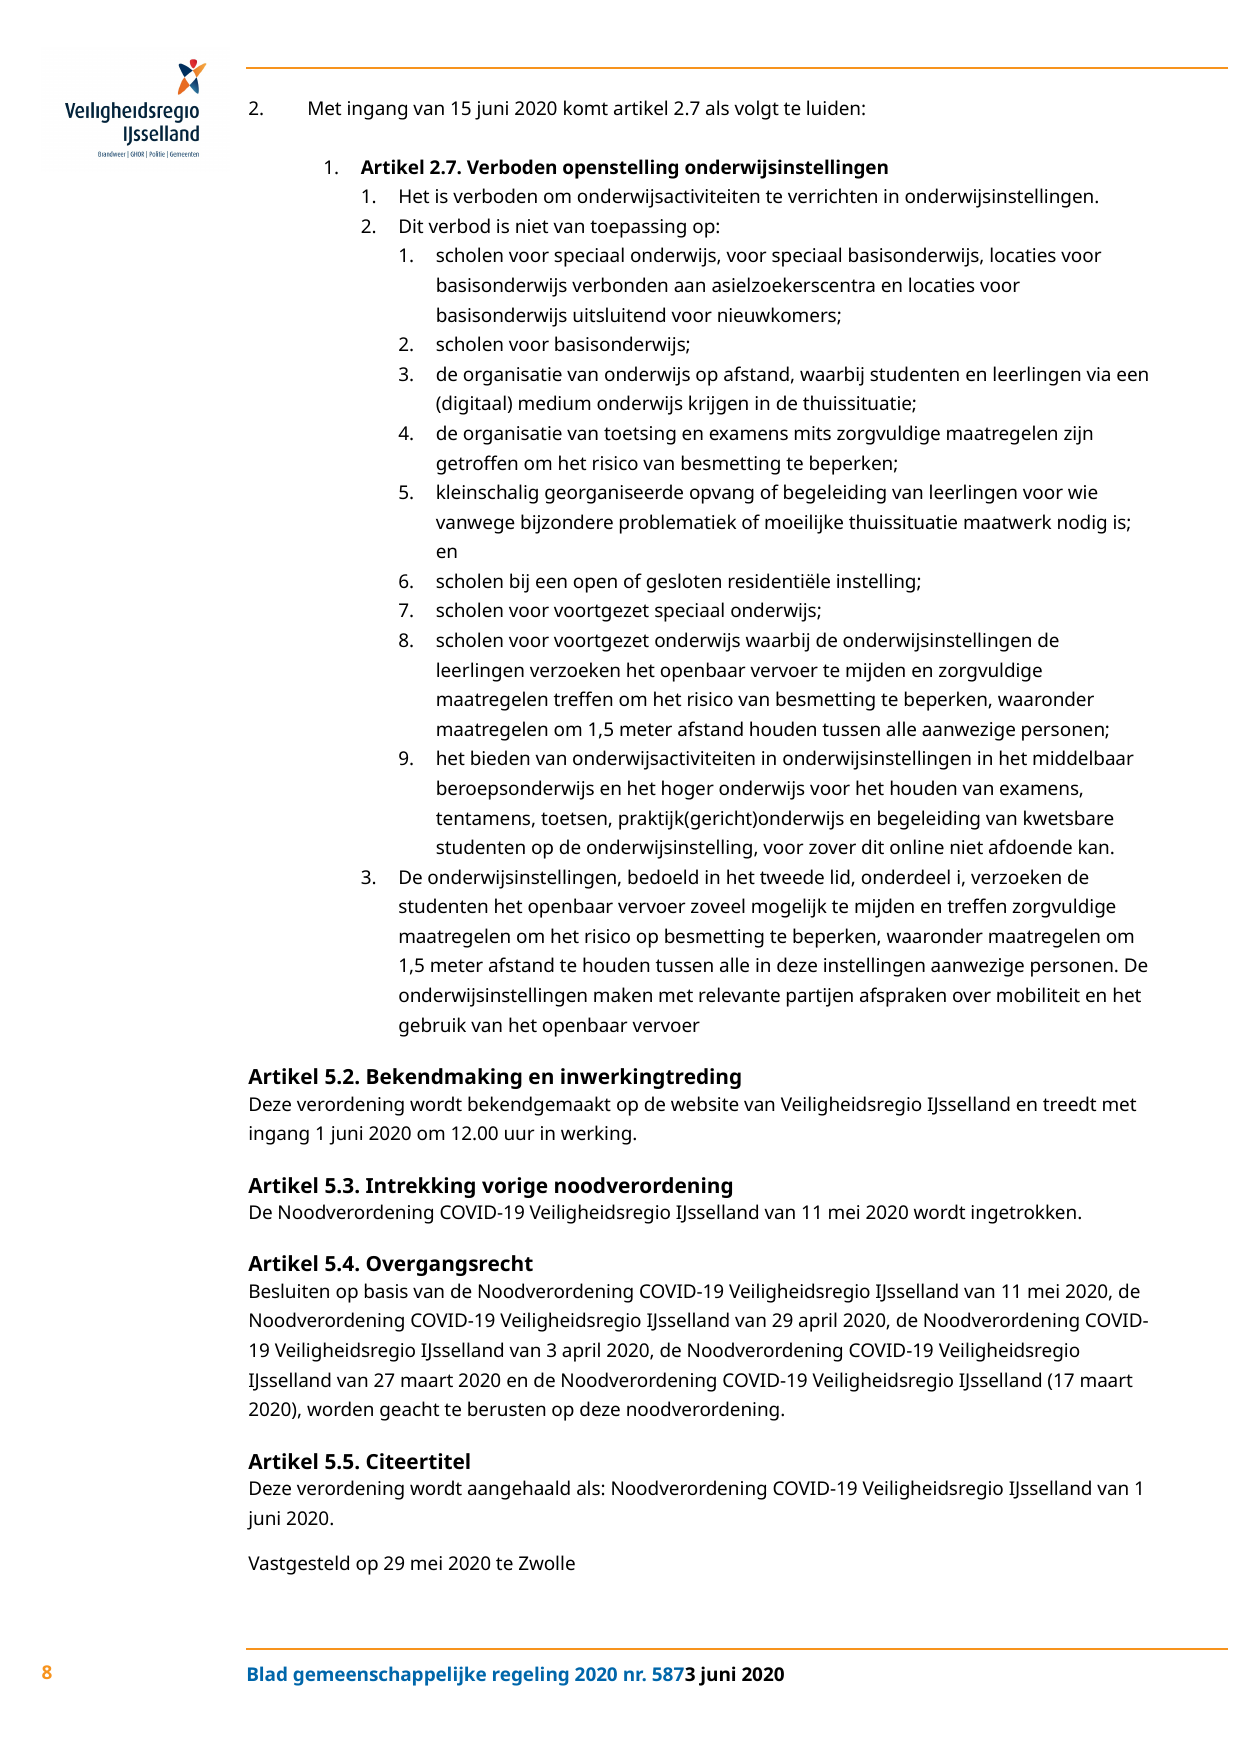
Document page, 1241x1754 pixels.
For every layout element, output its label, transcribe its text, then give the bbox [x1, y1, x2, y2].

text Artikel 5.2. Bekendmaking en inwerkingtreding [248, 1062, 1152, 1091]
list de organisatie van onderwijs op afstand, waarbij studenten en leerlingen via een (digitaal) medium onderwijs krijgen in de thuissituatie; [398, 361, 1152, 416]
text Deze verordening wordt aangehaald als: Noodverordening COVID-19 Veiligheidsregio IJsselland van 1 juni 2020. [248, 1475, 1152, 1531]
list De onderwijsinstellingen, bedoeld in het tweede lid, onderdeel i, verzoeken de studenten het openbaar vervoer zoveel mogelijk te mijden en treffen zorgvuldige maatregelen om het risico op besmetting te beperken, waaronder maatregelen om 1,5 meter afstand te houden tussen alle in deze instellingen aanwezige personen. De onderwijsinstellingen maken met relevante partijen afspraken over mobiliteit en het gebruik van het openbaar vervoer [361, 864, 1152, 1038]
list scholen voor speciaal onderwijs, voor speciaal basisonderwijs, locaties voor basisonderwijs verbonden aan asielzoekerscentra en locaties voor basisonderwijs uitsluitend voor nieuwkomers; [398, 243, 1152, 328]
text Deze verordening wordt bekendgemaakt op de website van Veiligheidsregio IJsselland en treedt met ingang 1 juni 2020 om 12.00 uur in werking. [248, 1091, 1152, 1146]
picture [41, 47, 231, 172]
list scholen voor basisonderwijs; [398, 331, 1152, 357]
text Vastgesteld op 29 mei 2020 te Zwolle [248, 1550, 1152, 1576]
list kleinschalig georganiseerde opvang of begeleiding van leerlingen voor wie vanwege bijzondere problematiek of moeilijke thuissituatie maatwerk nodig is; en [398, 479, 1152, 564]
list Dit verbod is niet van toepassing op: [361, 213, 1152, 239]
list het bieden van onderwijsactiviteiten in onderwijsinstellingen in het middelbaar beroepsonderwijs en het hoger onderwijs voor het houden van examens, tentamens, toetsen, praktijk(gericht)onderwijs en begeleiding van kwetsbare studenten op de onderwijsinstelling, voor zover dit online niet afdoende kan. [398, 746, 1152, 860]
text Artikel 5.4. Overgangsrecht [248, 1249, 1152, 1278]
text Artikel 5.5. Citeertitel [248, 1447, 1152, 1475]
text De Noodverordening COVID-19 Veiligheidsregio IJsselland van 11 mei 2020 wordt ingetrokken. [248, 1199, 1152, 1225]
text Besluiten op basis van de Noodverordening COVID-19 Veiligheidsregio IJsselland van 11 mei 2020, de Noodverordening COVID-19 Veiligheidsregio IJsselland van 29 april 2020, de Noodverordening COVID-19 Veiligheidsregio IJsselland van 3 april 2020, de Noodverordening COVID-19 Veiligheidsregio IJsselland van 27 maart 2020 en de Noodverordening COVID-19 Veiligheidsregio IJsselland (17 maart 2020), worden geacht te berusten op deze noodverordening. [248, 1278, 1152, 1422]
list scholen voor voortgezet speciaal onderwijs; [398, 598, 1152, 623]
list scholen voor voortgezet onderwijs waarbij de onderwijsinstellingen de leerlingen verzoeken het openbaar vervoer te mijden en zorgvuldige maatregelen treffen om het risico van besmetting te beperken, waaronder maatregelen om 1,5 meter afstand houden tussen alle aanwezige personen; [398, 627, 1152, 742]
list Het is verboden om onderwijsactiviteiten te verrichten in onderwijsinstellingen. [361, 183, 1152, 209]
list Met ingang van 15 juni 2020 komt artikel 2.7 als volgt te luiden: [248, 95, 1152, 121]
list de organisatie van toetsing en examens mits zorgvuldige maatregelen zijn getroffen om het risico van besmetting te beperken; [398, 420, 1152, 476]
list scholen bij een open of gesloten residentiële instelling; [398, 568, 1152, 594]
list Artikel 2.7. Verboden openstelling onderwijsinstellingen [323, 154, 1152, 180]
text Artikel 5.3. Intrekking vorige noodverordening [248, 1171, 1152, 1199]
